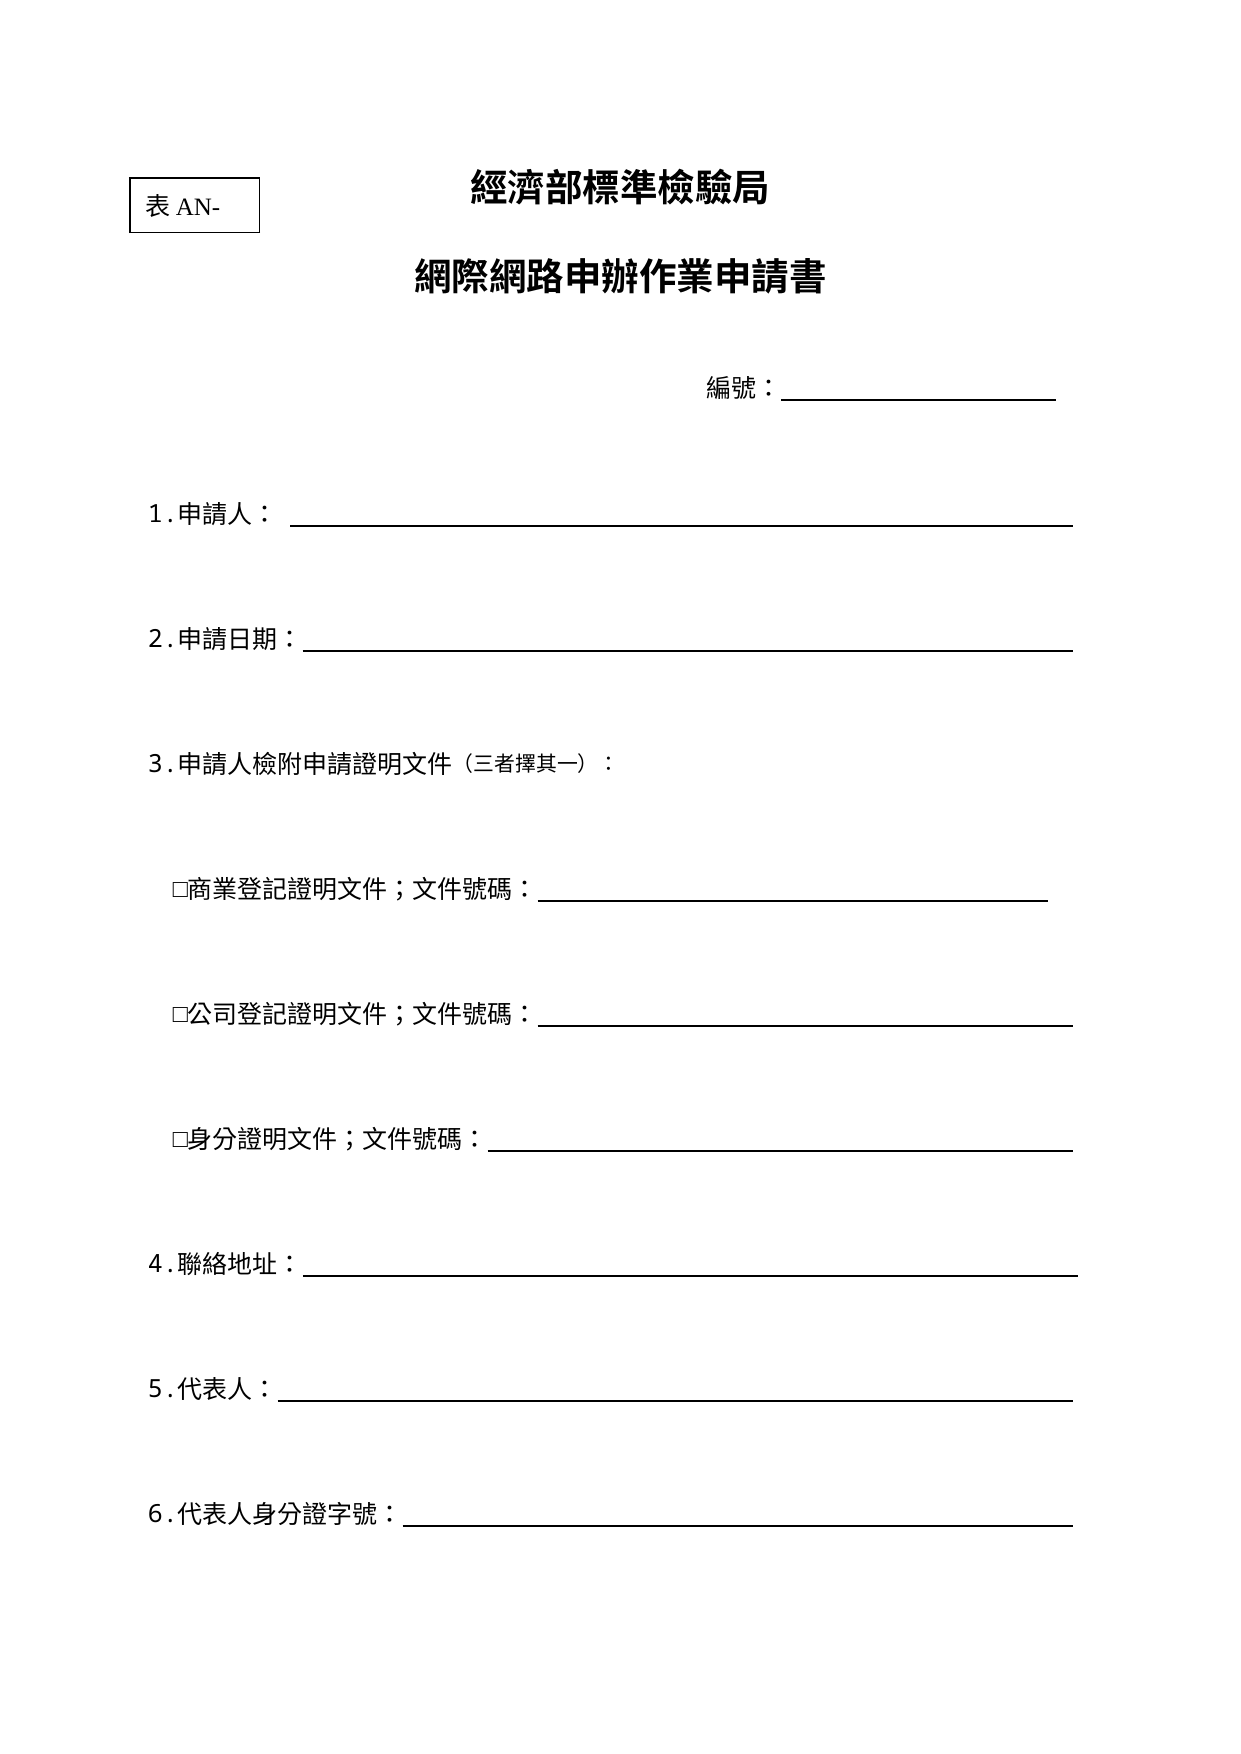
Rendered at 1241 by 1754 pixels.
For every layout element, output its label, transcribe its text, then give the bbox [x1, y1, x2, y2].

text 6.代表人身分證字號： [148, 1471, 1092, 1533]
text 5.代表人： [148, 1346, 1092, 1408]
text □身分證明文件；文件號碼： [173, 1096, 1092, 1158]
text □商業登記證明文件；文件號碼： [173, 846, 1092, 908]
text 3.申請人檢附申請證明文件（三者擇其一）： [148, 721, 1092, 783]
text 編號： [706, 368, 1070, 404]
text 表AN-01附件一 [146, 186, 244, 224]
text 4.聯絡地址： [148, 1221, 1092, 1283]
text 1.申請人： [148, 471, 1092, 533]
text □公司登記證明文件；文件號碼： [173, 971, 1092, 1033]
text 經濟部標準檢驗局 [131, 179, 259, 232]
text 網際網路申辦作業申請書 [148, 247, 1092, 301]
text 2.申請日期： [148, 596, 1092, 658]
text 經濟部標準檢驗局 [148, 158, 1092, 212]
